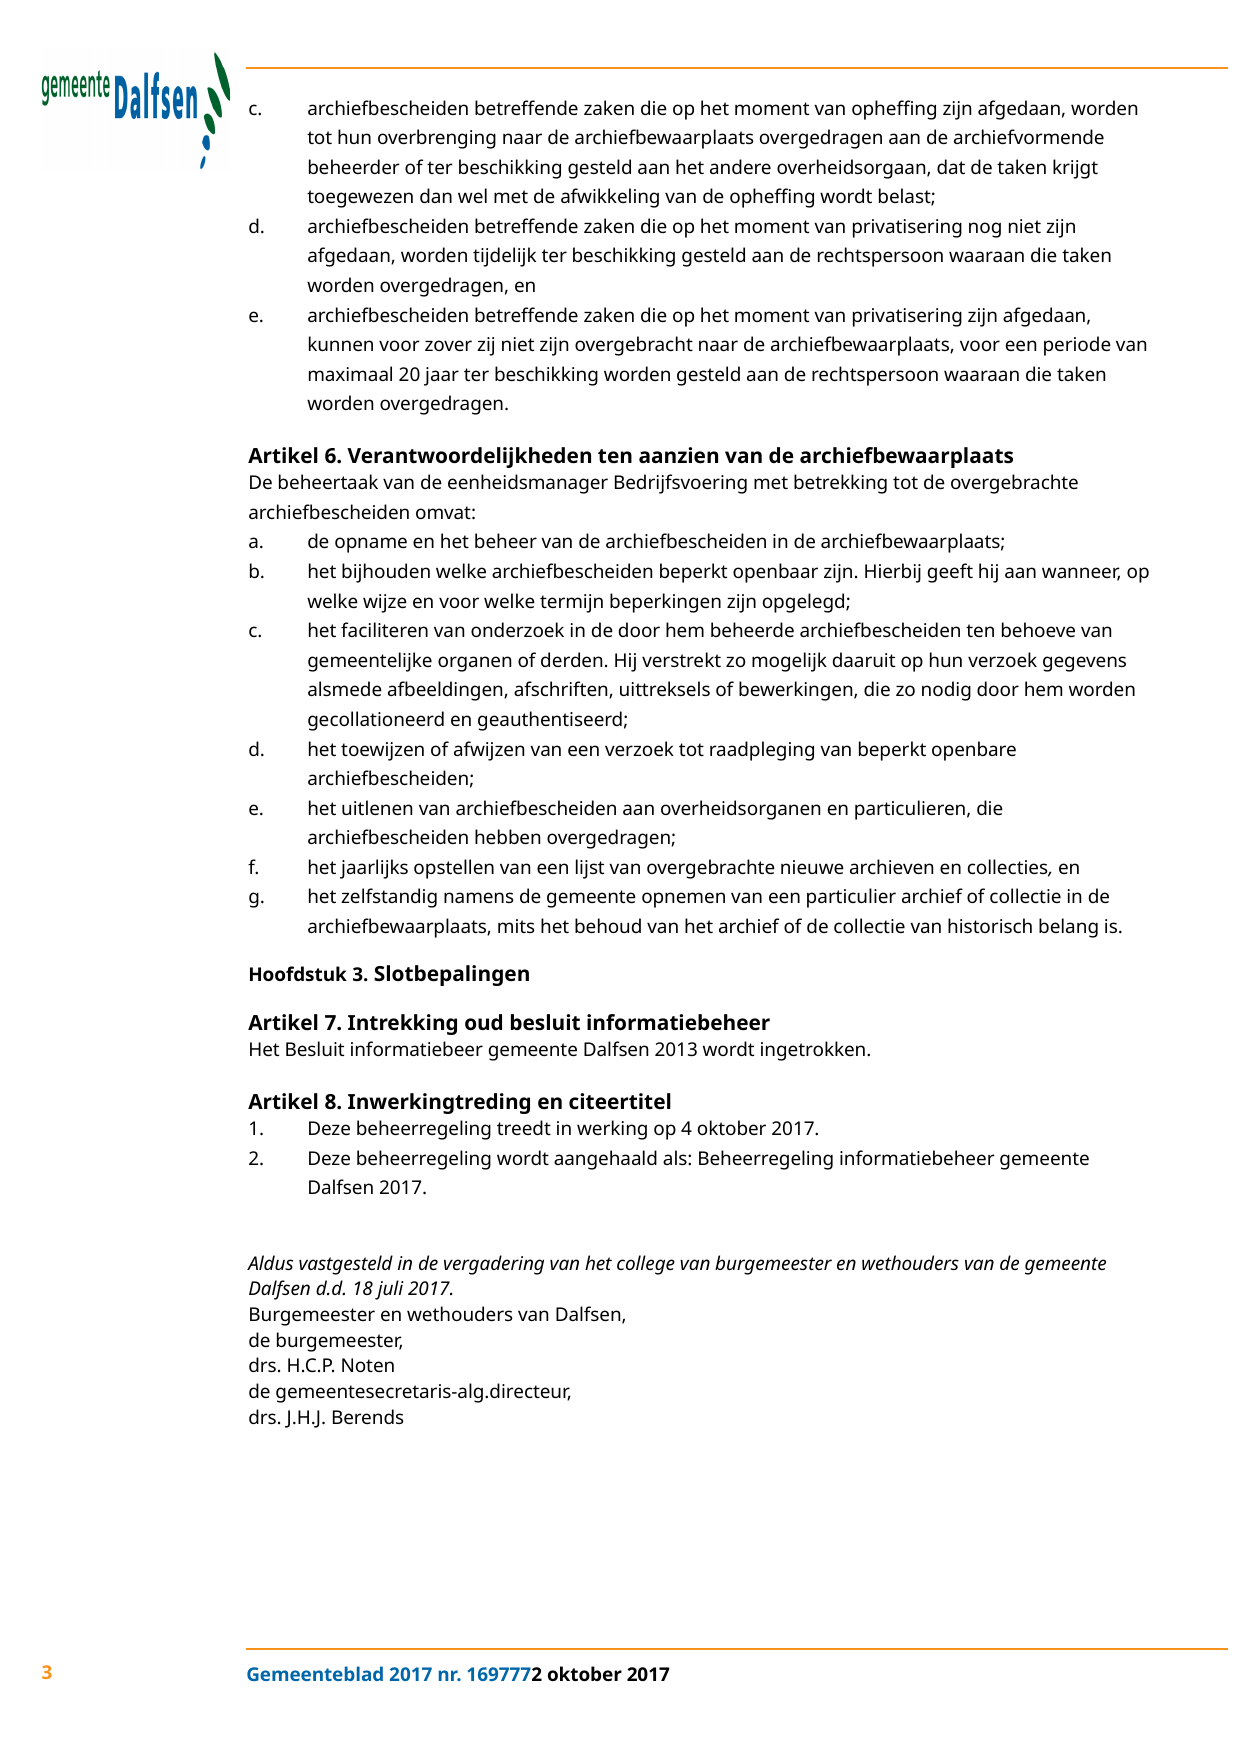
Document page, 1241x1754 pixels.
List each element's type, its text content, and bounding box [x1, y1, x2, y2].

text de gemeentesecretaris-alg.directeur, [248, 1378, 1152, 1404]
text Burgemeester en wethouders van Dalfsen, [248, 1301, 1152, 1327]
list archiefbescheiden betreffende zaken die op het moment van opheffing zijn afgedaan, worden tot hun overbrenging naar de archiefbewaarplaats overgedragen aan de archiefvormende beheerder of ter beschikking gesteld aan het andere overheidsorgaan, dat de taken krijgt toegewezen dan wel met de afwikkeling van de opheffing wordt belast; [248, 95, 1152, 209]
text de burgemeester, [248, 1327, 1152, 1353]
list het faciliteren van onderzoek in de door hem beheerde archiefbescheiden ten behoeve van gemeentelijke organen of derden. Hij verstrekt zo mogelijk daaruit op hun verzoek gegevens alsmede afbeeldingen, afschriften, uittreksels of bewerkingen, die zo nodig door hem worden gecollationeerd en geauthentiseerd; [248, 617, 1152, 732]
text Aldus vastgesteld in de vergadering van het college van burgemeester en wethouders van de gemeente Dalfsen d.d. 18 juli 2017. [248, 1250, 1152, 1301]
text De beheertaak van de eenheidsmanager Bedrijfsvoering met betrekking tot de overgebrachte archiefbescheiden omvat: [248, 469, 1152, 525]
text Hoofdstuk 3. Slotbepalingen [248, 959, 1152, 987]
list het jaarlijks opstellen van een lijst van overgebrachte nieuwe archieven en collecties, en [248, 854, 1152, 880]
list archiefbescheiden betreffende zaken die op het moment van privatisering nog niet zijn afgedaan, worden tijdelijk ter beschikking gesteld aan de rechtspersoon waaraan die taken worden overgedragen, en [248, 213, 1152, 298]
list Deze beheerregeling wordt aangehaald als: Beheerregeling informatiebeheer gemeente Dalfsen 2017. [248, 1145, 1152, 1200]
text Artikel 6. Verantwoordelijkheden ten aanzien van de archiefbewaarplaats [248, 441, 1152, 469]
text drs. H.C.P. Noten [248, 1353, 1152, 1378]
list het bijhouden welke archiefbescheiden beperkt openbaar zijn. Hierbij geeft hij aan wanneer, op welke wijze en voor welke termijn beperkingen zijn opgelegd; [248, 558, 1152, 613]
list de opname en het beheer van de archiefbescheiden in de archiefbewaarplaats; [248, 529, 1152, 554]
text drs. J.H.J. Berends [248, 1404, 1152, 1430]
list archiefbescheiden betreffende zaken die op het moment van privatisering zijn afgedaan, kunnen voor zover zij niet zijn overgebracht naar de archiefbewaarplaats, voor een periode van maximaal 20 jaar ter beschikking worden gesteld aan de rechtspersoon waaraan die taken worden overgedragen. [248, 302, 1152, 416]
text Artikel 7. Intrekking oud besluit informatiebeheer [248, 1008, 1152, 1037]
picture [41, 47, 231, 172]
list het uitlenen van archiefbescheiden aan overheidsorganen en particulieren, die archiefbescheiden hebben overgedragen; [248, 795, 1152, 850]
text Het Besluit informatiebeer gemeente Dalfsen 2013 wordt ingetrokken. [248, 1037, 1152, 1062]
list het toewijzen of afwijzen van een verzoek tot raadpleging van beperkt openbare archiefbescheiden; [248, 736, 1152, 791]
text Artikel 8. Inwerkingtreding en citeertitel [248, 1087, 1152, 1115]
list het zelfstandig namens de gemeente opnemen van een particulier archief of collectie in de archiefbewaarplaats, mits het behoud van het archief of de collectie van historisch belang is. [248, 884, 1152, 939]
list Deze beheerregeling treedt in werking op 4 oktober 2017. [248, 1115, 1152, 1141]
